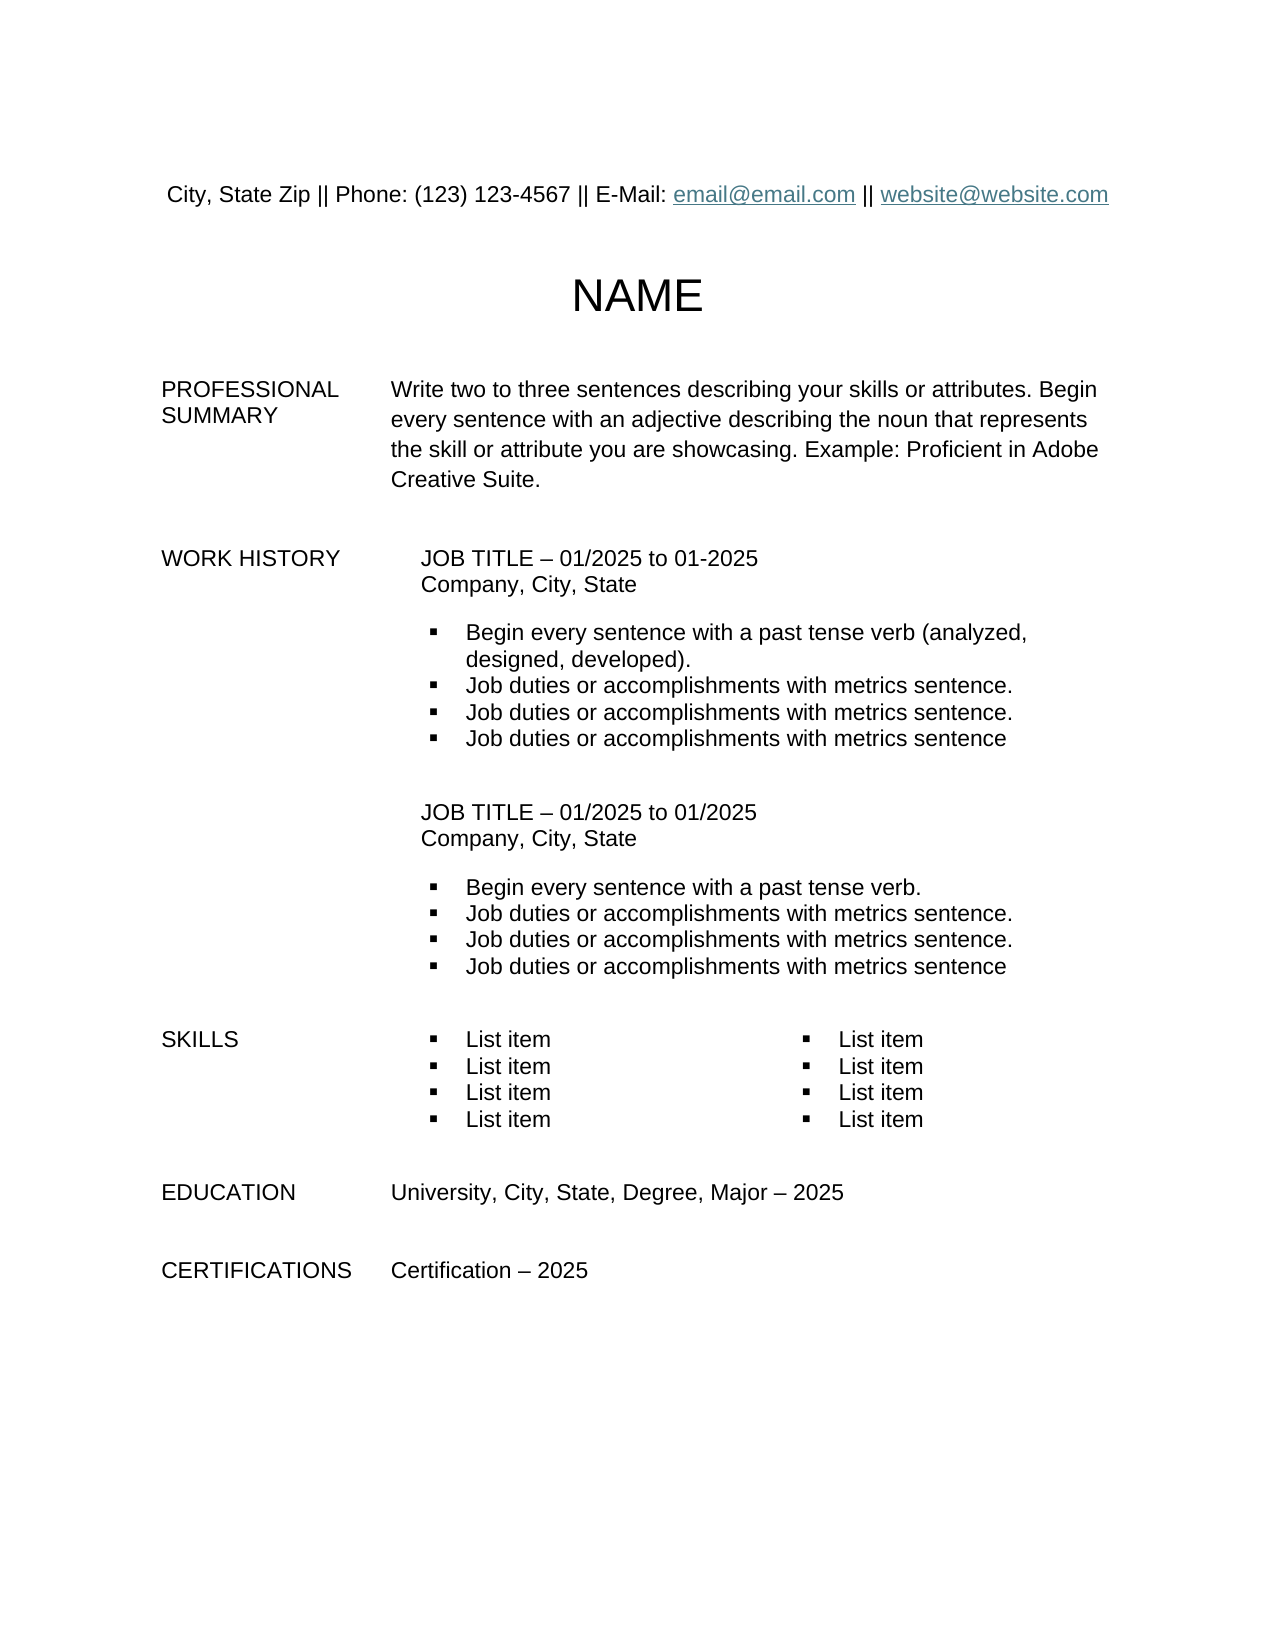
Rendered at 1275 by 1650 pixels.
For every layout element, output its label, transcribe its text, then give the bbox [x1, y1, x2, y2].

table_cell JOB TITLE – 01/2025 to 01-2025 Company, City, State Begin every sentence with a past tense verb (analyzed, designed, developed). Job duties or accomplishments with metrics sentence. Job duties or accomplishments with metrics sentence. Job duties or accomplishments with metrics sentence [380, 521, 1125, 775]
table_cell Write two to three sentences describing your skills or attributes. Begin every sentence with an adjective describing the noun that represents the skill or attribute you are showcasing. Example: Proficient in Adobe Creative Suite. [380, 352, 1125, 521]
table_cell [150, 775, 380, 1003]
table_cell WORK HISTORY [150, 521, 380, 775]
table_cell PROFESSIONAL SUMMARY [150, 352, 380, 521]
table_cell EDUCATION [150, 1156, 380, 1234]
table_cell JOB TITLE – 01/2025 to 01/2025 Company, City, State Begin every sentence with a past tense verb. Job duties or accomplishments with metrics sentence. Job duties or accomplishments with metrics sentence. Job duties or accomplishments with metrics sentence [380, 775, 1125, 1003]
table_cell NAME [150, 238, 1125, 352]
table_cell SKILLS [150, 1003, 380, 1156]
table_cell CERTIFICATIONS [150, 1234, 380, 1312]
table_header City, State Zip || Phone: (123) 123-4567 || E-Mail: email@email.com || website@website.com [150, 150, 1125, 238]
table_cell Certification – 2025 [380, 1234, 1125, 1312]
table_cell List item List item List item List item [380, 1003, 752, 1156]
table_cell List item List item List item List item [753, 1003, 1125, 1156]
table_cell University, City, State, Degree, Major – 2025 [380, 1156, 1125, 1234]
